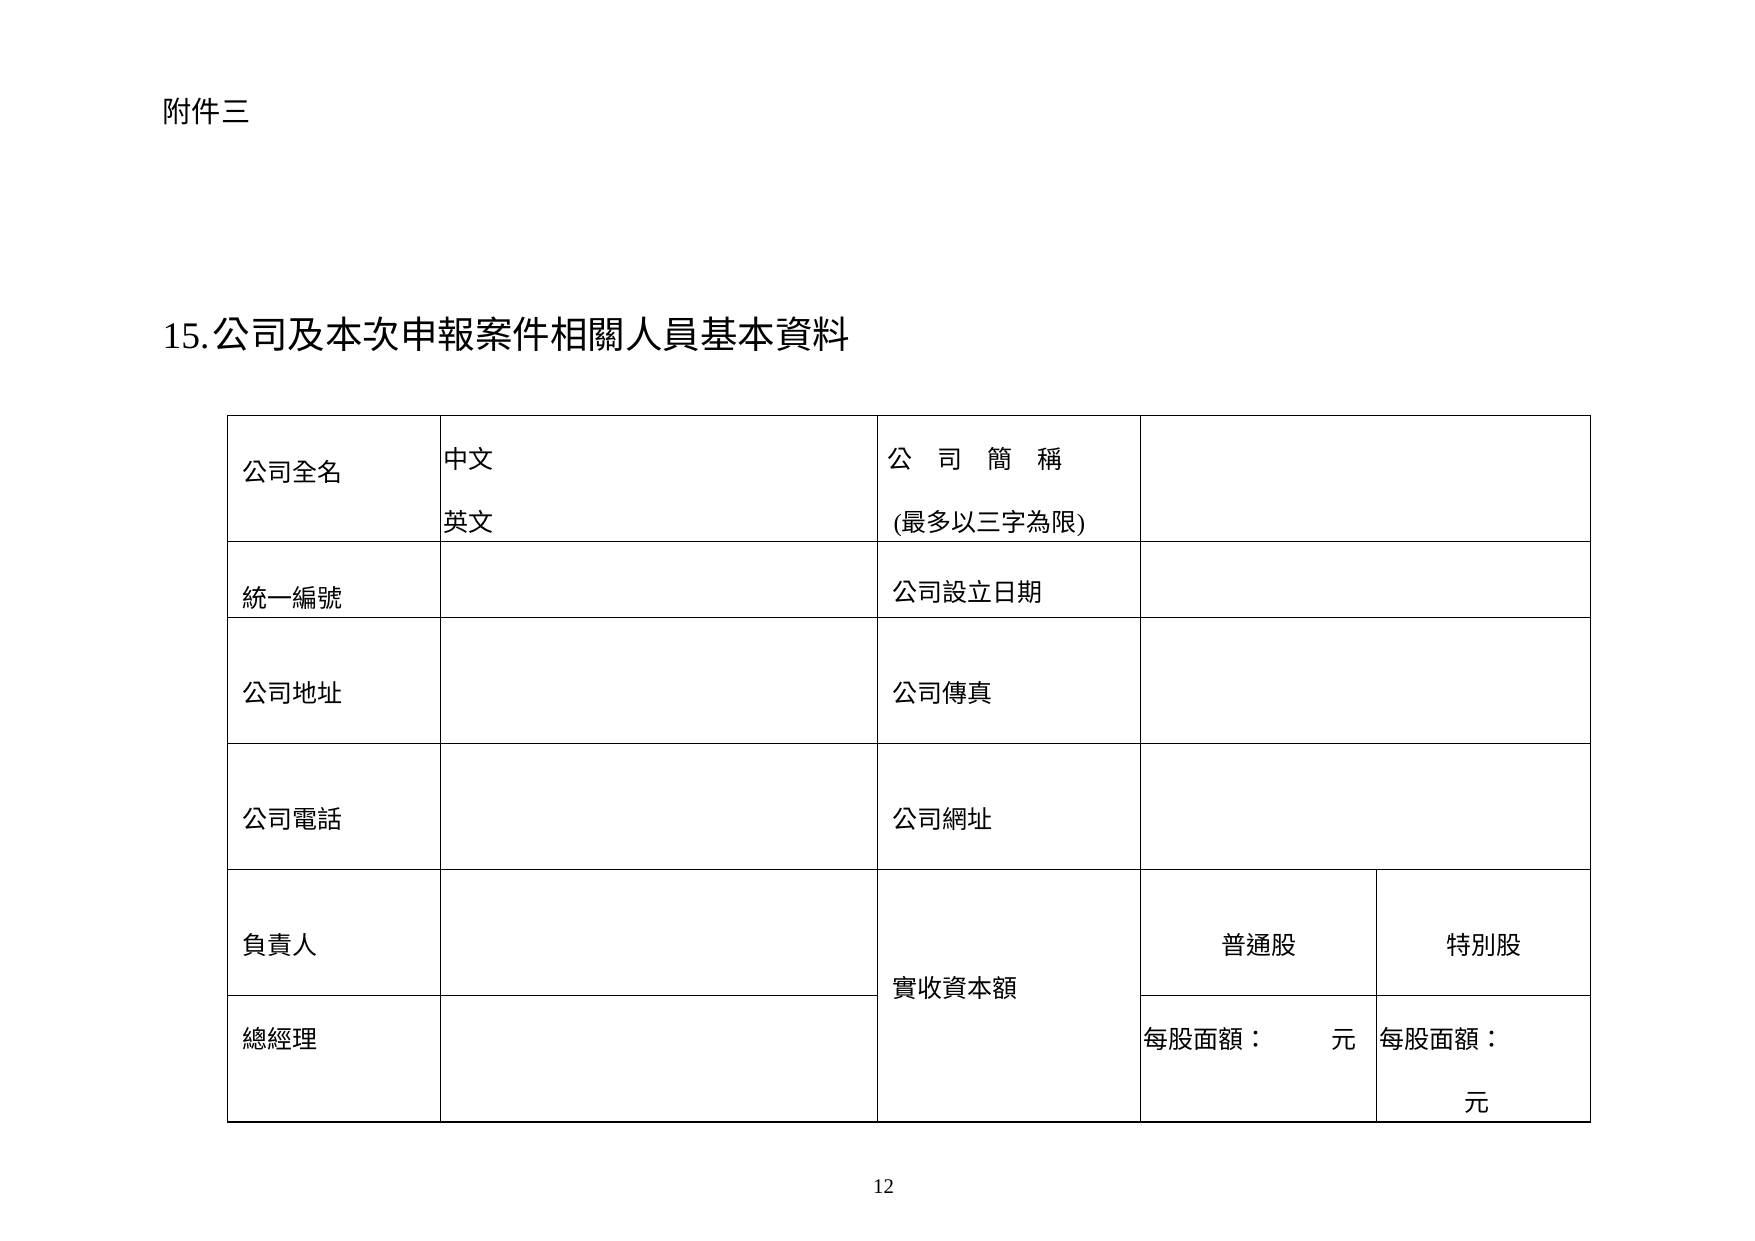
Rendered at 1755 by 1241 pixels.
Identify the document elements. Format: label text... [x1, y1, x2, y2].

table_header 公 司 簡 稱 (最多以三字為限) [878, 416, 1140, 541]
table_cell 公司傳真 [878, 618, 1140, 743]
table_header [1141, 416, 1590, 541]
table_cell [1141, 744, 1590, 869]
table_cell 總經理 [228, 996, 440, 1121]
table_cell 普通股 [1141, 870, 1376, 995]
table_cell [441, 996, 877, 1121]
table_cell 統一編號 [228, 542, 440, 617]
table_cell 每股面額： 元 [1141, 996, 1376, 1121]
table_cell [1141, 618, 1590, 743]
table_cell 特別股 [1377, 870, 1590, 995]
list 公司及本次申報案件相關人員基本資料 [162, 290, 1604, 353]
table_cell 負責人 [228, 870, 440, 995]
table_header 中文 英文 [441, 416, 877, 541]
table_header 公司全名 [228, 416, 440, 541]
table_cell 公司電話 [228, 744, 440, 869]
table_cell 每股面額： 元 [1377, 996, 1590, 1121]
table_cell 公司設立日期 [878, 542, 1140, 617]
table_cell 實收資本額 [878, 870, 1140, 1121]
table_cell 公司網址 [878, 744, 1140, 869]
table_cell [1141, 542, 1590, 617]
table_cell [441, 542, 877, 617]
table_cell 公司地址 [228, 618, 440, 743]
table_cell [441, 618, 877, 743]
table_cell [441, 870, 877, 995]
table_cell [441, 744, 877, 869]
